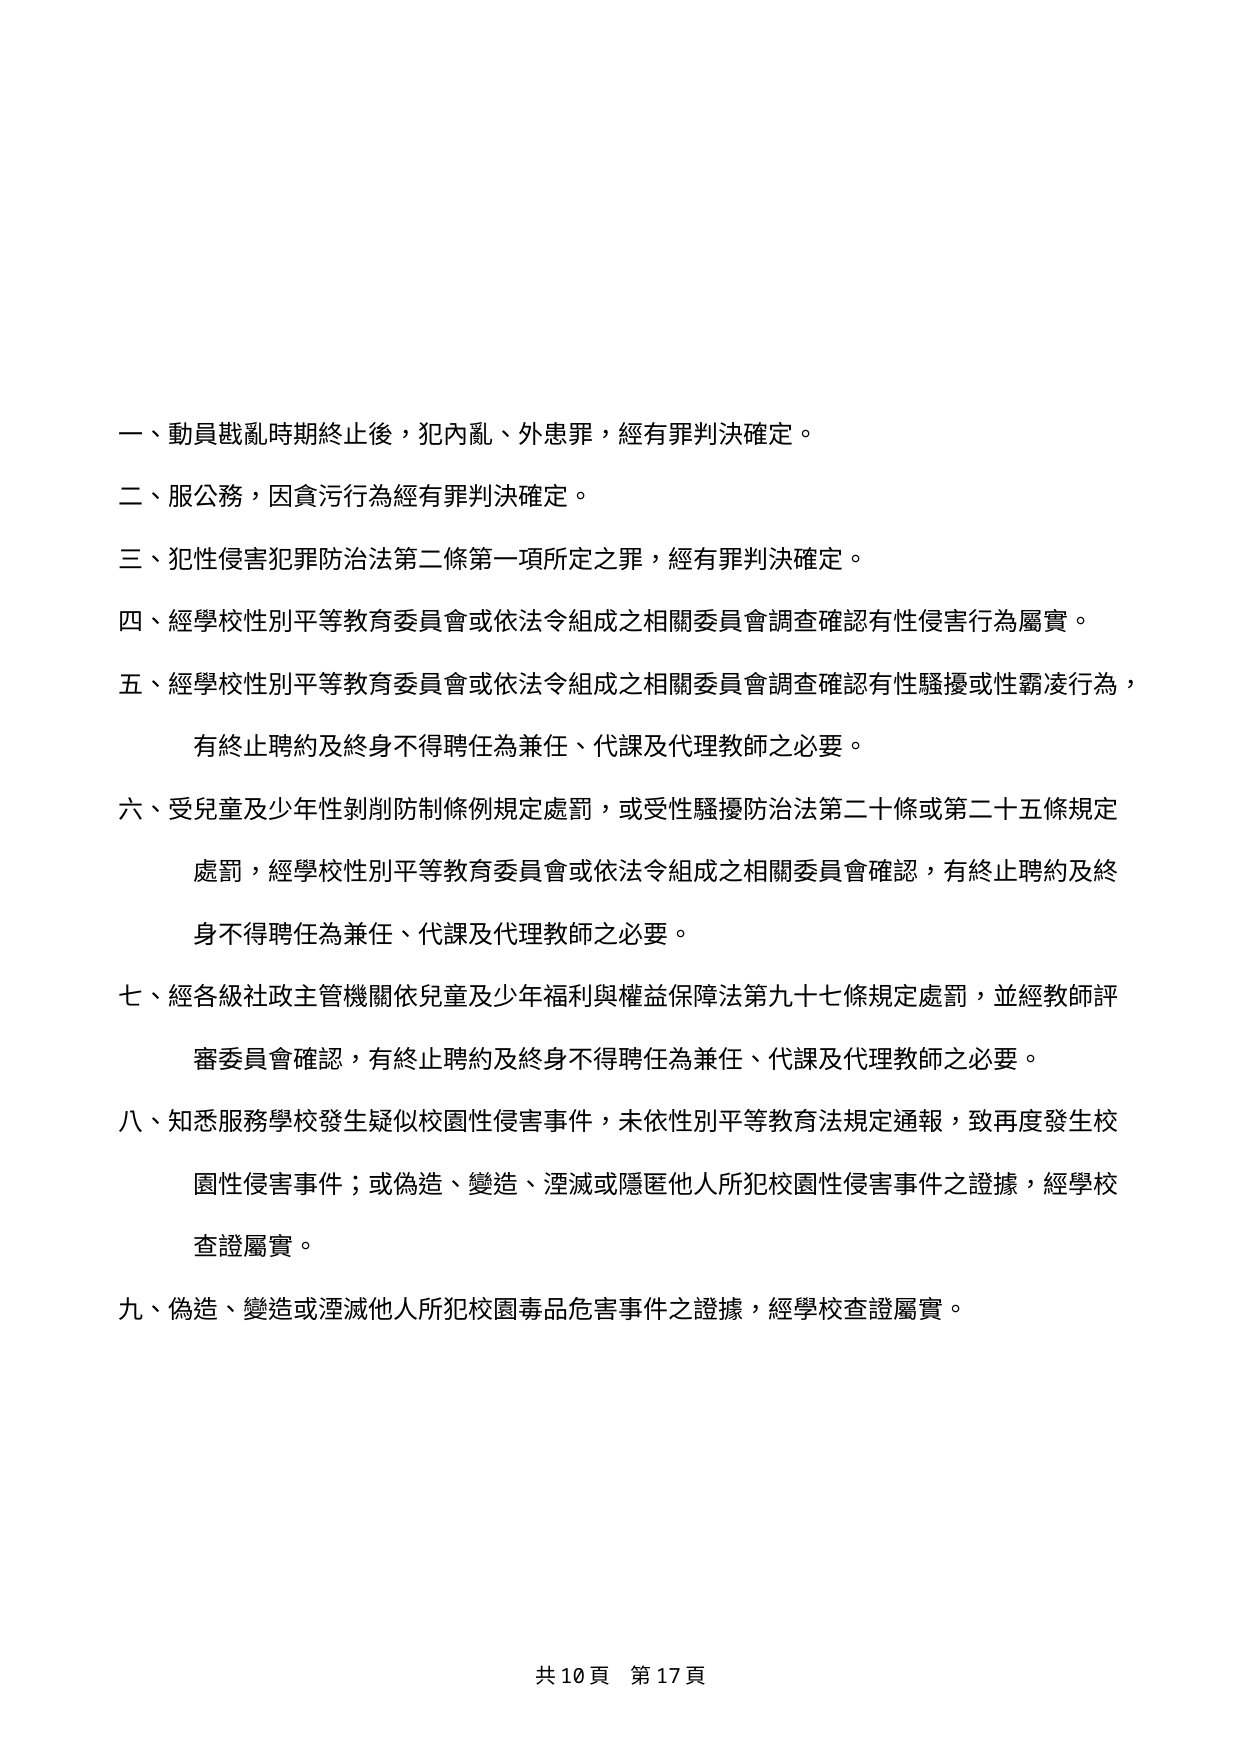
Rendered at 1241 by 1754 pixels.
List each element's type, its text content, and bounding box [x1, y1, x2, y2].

text 二、服公務，因貪污行為經有罪判決確定。 [118, 453, 1122, 516]
text 一、動員戡亂時期終止後，犯內亂、外患罪，經有罪判決確定。 [118, 391, 1122, 453]
text 四、經學校性別平等教育委員會或依法令組成之相關委員會調查確認有性侵害行為屬實。 [118, 578, 1122, 641]
text 八、知悉服務學校發生疑似校園性侵害事件，未依性別平等教育法規定通報，致再度發生校園性侵害事件；或偽造、變造、湮滅或隱匿他人所犯校園性侵害事件之證據，經學校查證屬實。 [118, 1078, 1122, 1266]
text 七、經各級社政主管機關依兒童及少年福利與權益保障法第九十七條規定處罰，並經教師評審委員會確認，有終止聘約及終身不得聘任為兼任、代課及代理教師之必要。 [118, 953, 1122, 1078]
text 九、偽造、變造或湮滅他人所犯校園毒品危害事件之證據，經學校查證屬實。 [118, 1266, 1122, 1328]
text 六、受兒童及少年性剝削防制條例規定處罰，或受性騷擾防治法第二十條或第二十五條規定處罰，經學校性別平等教育委員會或依法令組成之相關委員會確認，有終止聘約及終身不得聘任為兼任、代課及代理教師之必要。 [118, 766, 1122, 953]
text 三、犯性侵害犯罪防治法第二條第一項所定之罪，經有罪判決確定。 [118, 516, 1122, 578]
text 五、經學校性別平等教育委員會或依法令組成之相關委員會調查確認有性騷擾或性霸凌行為，有終止聘約及終身不得聘任為兼任、代課及代理教師之必要。 [118, 641, 1122, 766]
